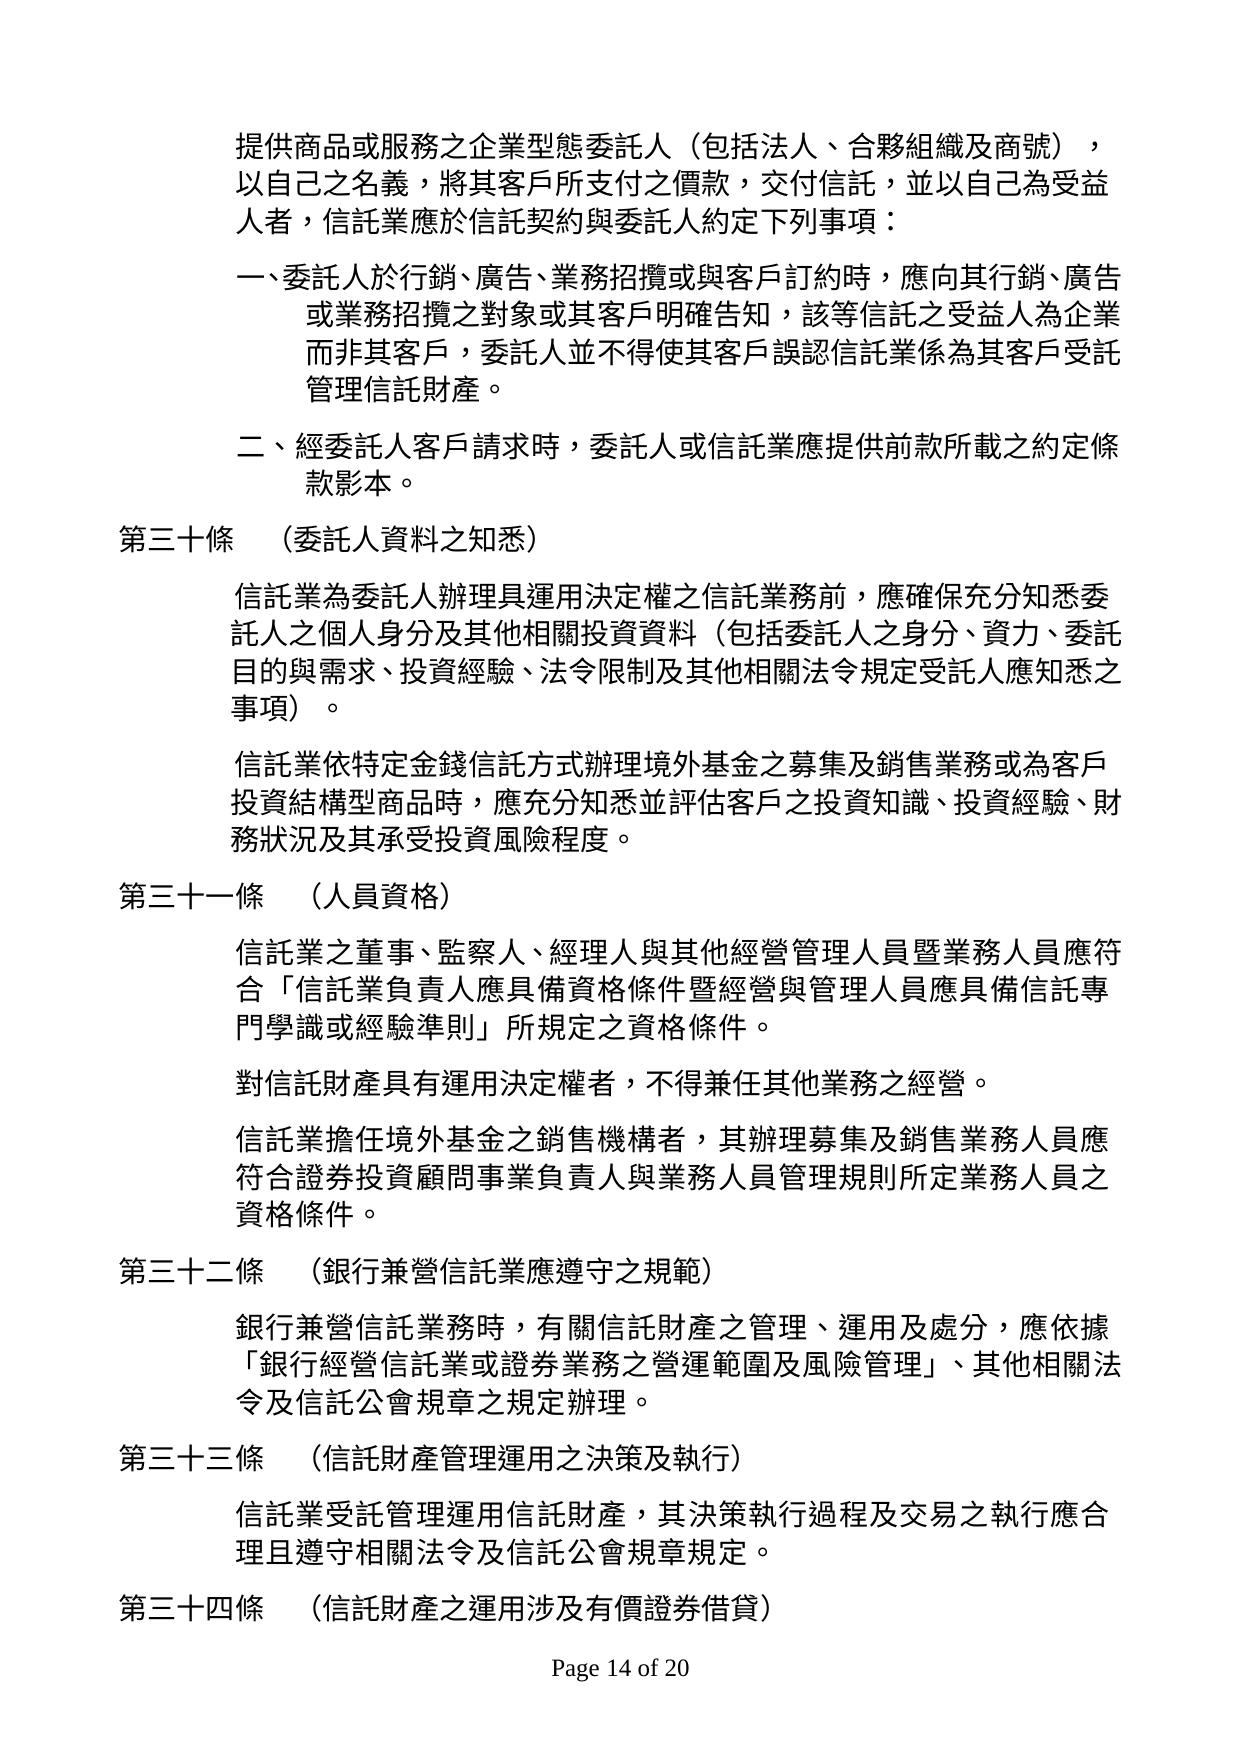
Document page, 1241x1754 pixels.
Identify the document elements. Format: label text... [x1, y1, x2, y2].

text 二、經委託人客戶請求時，委託人或信託業應提供前款所載之約定條款影本。 [236, 427, 1122, 502]
text 第三十四條 （信託財產之運用涉及有價證券借貸） [118, 1589, 1122, 1627]
text 第三十二條 （銀行兼營信託業應遵守之規範） [118, 1252, 1122, 1289]
text 第三十三條 （信託財產管理運用之決策及執行） [118, 1439, 1122, 1477]
text 信託業擔任境外基金之銷售機構者，其辦理募集及銷售業務人員應符合證券投資顧問事業負責人與業務人員管理規則所定業務人員之資格條件。 [235, 1121, 1122, 1233]
text 信託業為委託人辦理具運用決定權之信託業務前，應確保充分知悉委託人之個人身分及其他相關投資資料（包括委託人之身分、資力、委託目的與需求、投資經驗、法令限制及其他相關法令規定受託人應知悉之事項）。 [230, 577, 1122, 727]
text 第三十一條 （人員資格） [118, 877, 1122, 914]
text 銀行兼營信託業務時，有關信託財產之管理、運用及處分，應依據「銀行經營信託業或證券業務之營運範圍及風險管理」、其他相關法令及信託公會規章之規定辦理。 [235, 1308, 1122, 1421]
text 一、委託人於行銷、廣告、業務招攬或與客戶訂約時，應向其行銷、廣告或業務招攬之對象或其客戶明確告知，該等信託之受益人為企業而非其客戶，委託人並不得使其客戶誤認信託業係為其客戶受託管理信託財產。 [236, 258, 1122, 408]
text 提供商品或服務之企業型態委託人（包括法人、合夥組織及商號），以自己之名義，將其客戶所支付之價款，交付信託，並以自己為受益人者，信託業應於信託契約與委託人約定下列事項： [235, 127, 1122, 239]
text 第三十條 （委託人資料之知悉） [118, 521, 1122, 558]
text 信託業依特定金錢信託方式辦理境外基金之募集及銷售業務或為客戶投資結構型商品時，應充分知悉並評估客戶之投資知識、投資經驗、財務狀況及其承受投資風險程度。 [230, 746, 1122, 858]
text 對信託財產具有運用決定權者，不得兼任其他業務之經營。 [235, 1064, 1122, 1102]
text 信託業受託管理運用信託財產，其決策執行過程及交易之執行應合理且遵守相關法令及信託公會規章規定。 [235, 1496, 1122, 1571]
text 信託業之董事、監察人、經理人與其他經營管理人員暨業務人員應符合「信託業負責人應具備資格條件暨經營與管理人員應具備信託專門學識或經驗準則」所規定之資格條件。 [235, 933, 1122, 1046]
